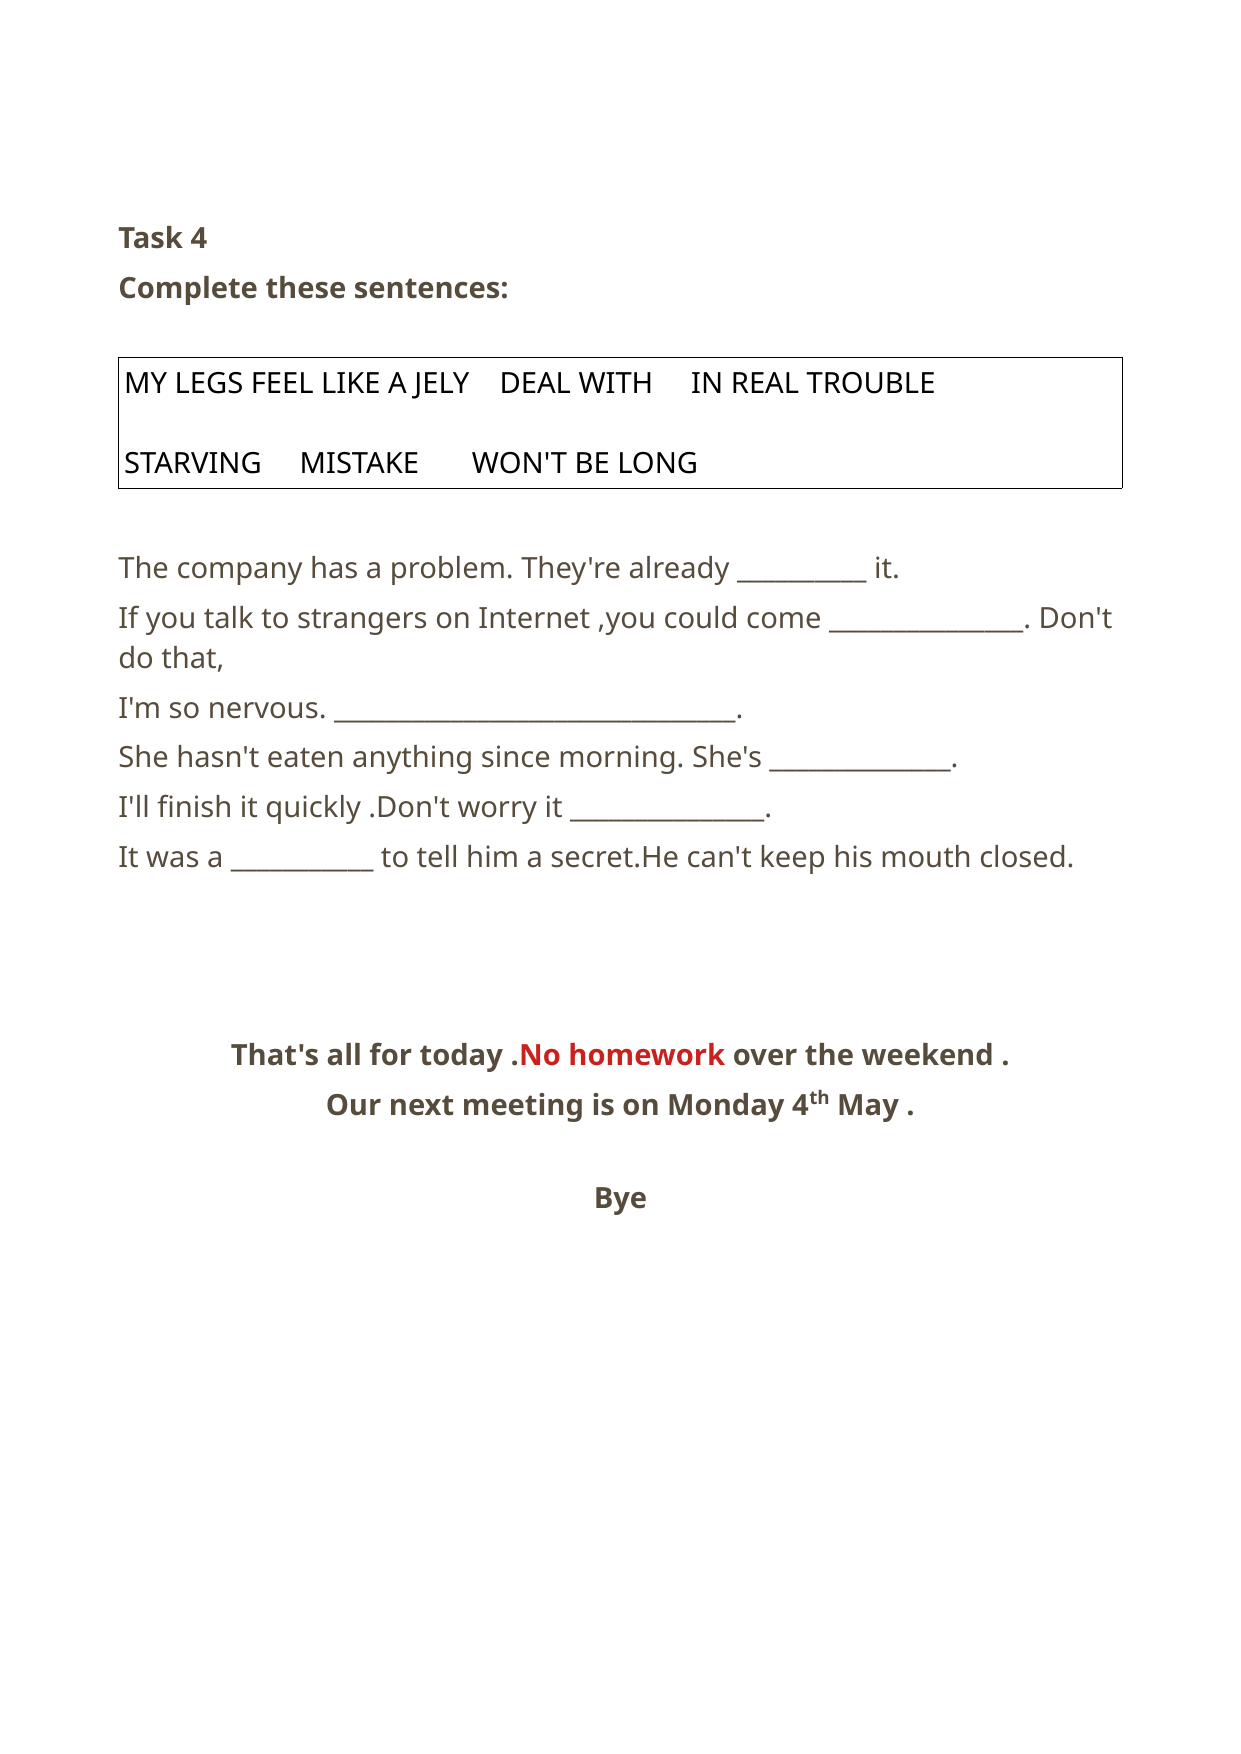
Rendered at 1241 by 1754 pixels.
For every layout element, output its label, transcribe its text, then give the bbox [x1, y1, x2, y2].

text That's all for today .No homework over the weekend . [118, 1035, 1122, 1074]
text If you talk to strangers on Internet ,you could come _______________. Don't do that, [118, 597, 1122, 677]
text Our next meeting is on Monday 4th May . [118, 1084, 1122, 1124]
table_header MY LEGS FEEL LIKE A JELY DEAL WITH IN REAL TROUBLE STARVING MISTAKE WON'T BE LONG [119, 358, 1122, 488]
text Complete these sentences: [118, 267, 1122, 307]
text Task 4 [118, 217, 1122, 257]
text I'll finish it quickly .Don't worry it _______________. [118, 786, 1122, 826]
text Bye [118, 1178, 1122, 1217]
text I'm so nervous. _______________________________. [118, 687, 1122, 727]
text The company has a problem. They're already __________ it. [118, 548, 1122, 587]
text It was a ___________ to tell him a secret.He can't keep his mouth closed. [118, 836, 1122, 876]
text She hasn't eaten anything since morning. She's ______________. [118, 737, 1122, 776]
